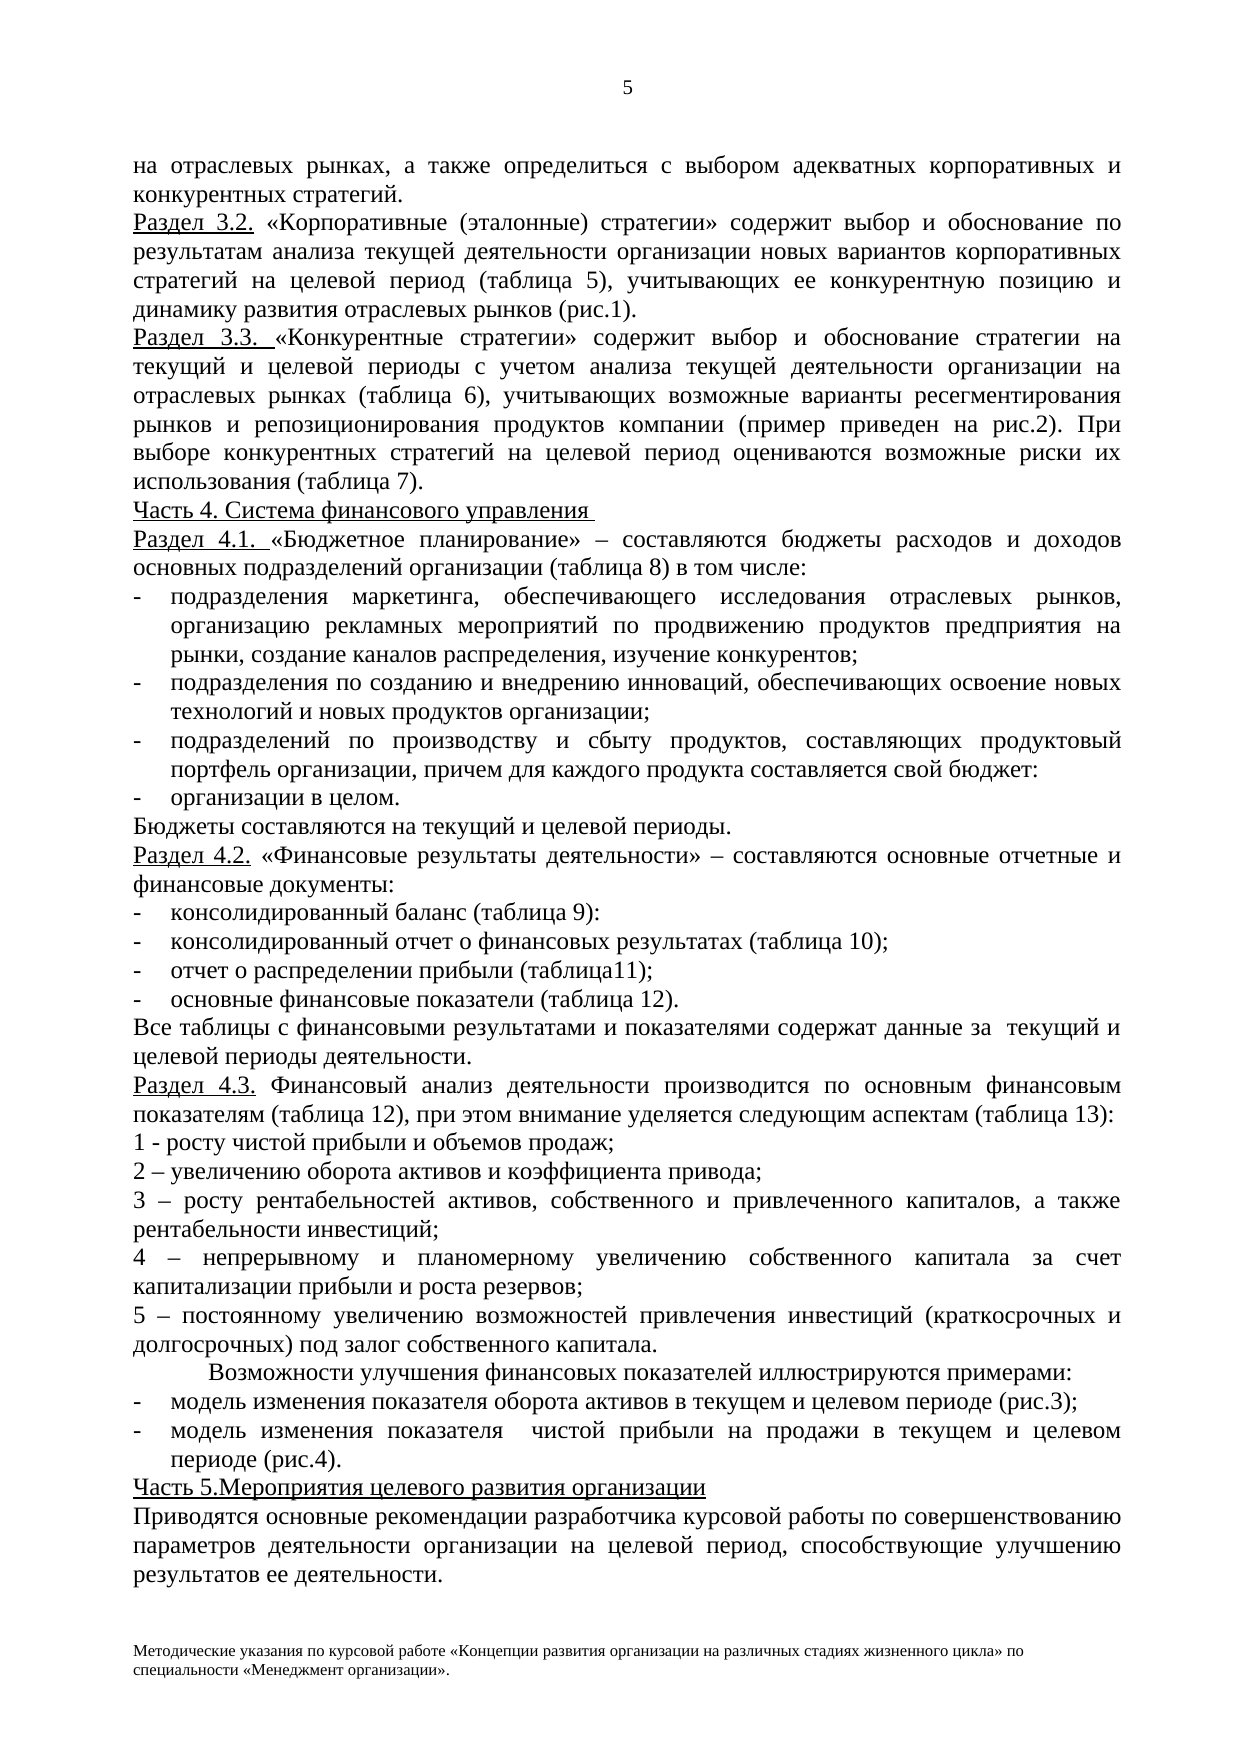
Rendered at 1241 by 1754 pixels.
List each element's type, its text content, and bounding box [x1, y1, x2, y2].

text Часть 4. Система финансового управления [133, 495, 1122, 524]
text Раздел 3.3. «Конкурентные стратегии» содержит выбор и обоснование стратегии на текущий и целевой периоды с учетом анализа текущей деятельности организации на отраслевых рынках (таблица 6), учитывающих возможные варианты ресегментирования рынков и репозиционирования продуктов компании (пример приведен на рис.2). При выборе конкурентных стратегий на целевой период оцениваются возможные риски их использования (таблица 7). [133, 322, 1122, 495]
text Все таблицы с финансовыми результатами и показателями содержат данные за текущий и целевой периоды деятельности. [133, 1012, 1122, 1070]
list отчет о распределении прибыли (таблица11); [133, 955, 1122, 984]
list модель изменения показателя чистой прибыли на продажи в текущем и целевом периоде (рис.4). [133, 1415, 1122, 1472]
text 3 – росту рентабельностей активов, собственного и привлеченного капиталов, а также рентабельности инвестиций; [133, 1185, 1122, 1242]
text Раздел 4.3. Финансовый анализ деятельности производится по основным финансовым показателям (таблица 12), при этом внимание уделяется следующим аспектам (таблица 13): [133, 1070, 1122, 1127]
text Приводятся основные рекомендации разработчика курсовой работы по совершенствованию параметров деятельности организации на целевой период, способствующие улучшению результатов ее деятельности. [133, 1501, 1122, 1587]
text Часть 5.Мероприятия целевого развития организации [133, 1472, 1122, 1501]
text Бюджеты составляются на текущий и целевой периоды. [133, 811, 1122, 840]
text 1 - росту чистой прибыли и объемов продаж; [133, 1127, 1122, 1156]
text Раздел 4.1. «Бюджетное планирование» – составляются бюджеты расходов и доходов основных подразделений организации (таблица 8) в том числе: [133, 524, 1122, 581]
list организации в целом. [133, 782, 1122, 811]
text Раздел 3.2. «Корпоративные (эталонные) стратегии» содержит выбор и обоснование по результатам анализа текущей деятельности организации новых вариантов корпоративных стратегий на целевой период (таблица 5), учитывающих ее конкурентную позицию и динамику развития отраслевых рынков (рис.1). [133, 207, 1122, 322]
text на отраслевых рынках, а также определиться с выбором адекватных корпоративных и конкурентных стратегий. [133, 150, 1122, 207]
text 2 – увеличению оборота активов и коэффициента привода; [133, 1156, 1122, 1185]
list подразделений по производству и сбыту продуктов, составляющих продуктовый портфель организации, причем для каждого продукта составляется свой бюджет: [133, 725, 1122, 782]
text Раздел 4.2. «Финансовые результаты деятельности» – составляются основные отчетные и финансовые документы: [133, 840, 1122, 897]
list консолидированный отчет о финансовых результатах (таблица 10); [133, 926, 1122, 955]
text Возможности улучшения финансовых показателей иллюстрируются примерами: [133, 1357, 1122, 1386]
list подразделения маркетинга, обеспечивающего исследования отраслевых рынков, организацию рекламных мероприятий по продвижению продуктов предприятия на рынки, создание каналов распределения, изучение конкурентов; [133, 581, 1122, 667]
list модель изменения показателя оборота активов в текущем и целевом периоде (рис.3); [133, 1386, 1122, 1415]
list подразделения по созданию и внедрению инноваций, обеспечивающих освоение новых технологий и новых продуктов организации; [133, 667, 1122, 725]
list консолидированный баланс (таблица 9): [133, 897, 1122, 926]
text 5 – постоянному увеличению возможностей привлечения инвестиций (краткосрочных и долгосрочных) под залог собственного капитала. [133, 1300, 1122, 1357]
list основные финансовые показатели (таблица 12). [133, 984, 1122, 1012]
text 4 – непрерывному и планомерному увеличению собственного капитала за счет капитализации прибыли и роста резервов; [133, 1242, 1122, 1300]
